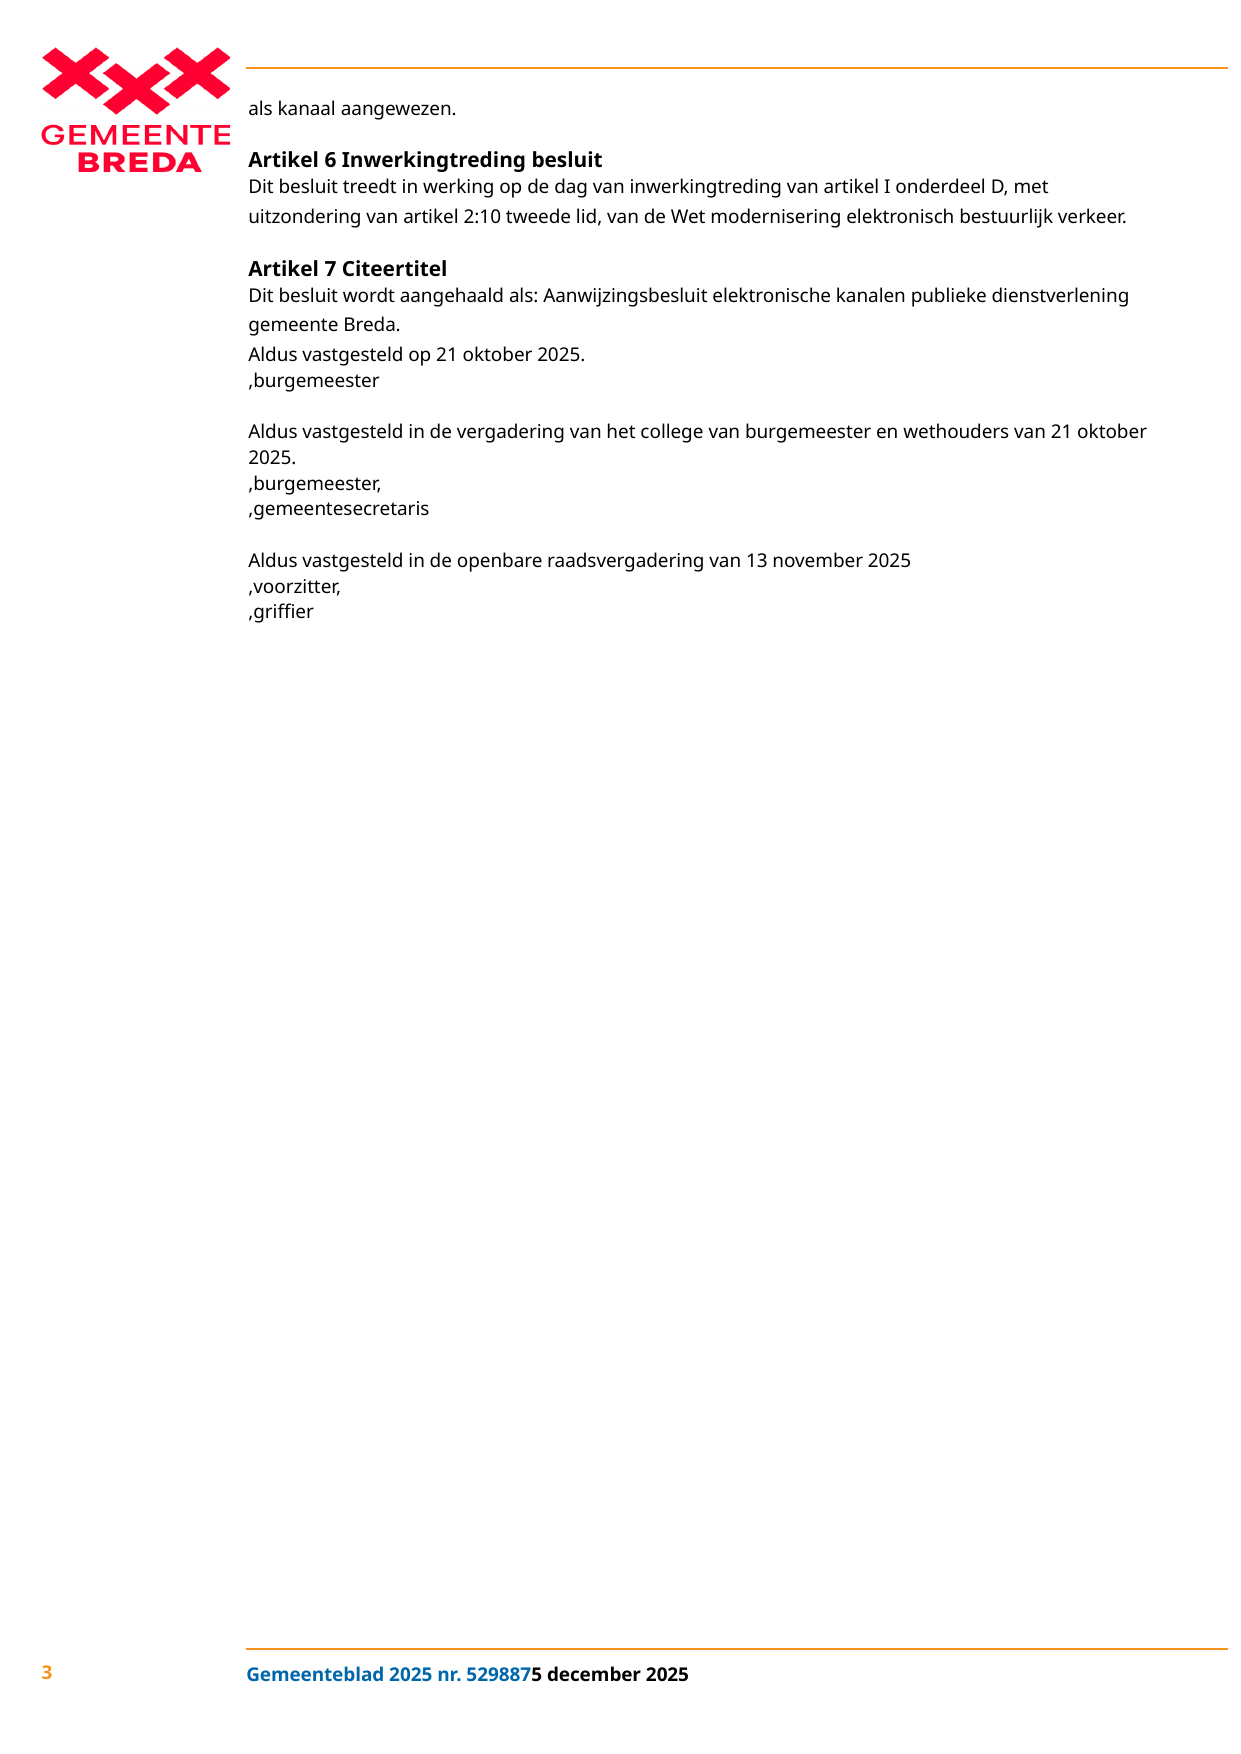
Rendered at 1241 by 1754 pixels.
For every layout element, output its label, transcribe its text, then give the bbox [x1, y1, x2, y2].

text Aldus vastgesteld op 21 oktober 2025. [248, 341, 1152, 367]
text ,griffier [248, 598, 1152, 624]
text ,burgemeester [248, 367, 1152, 393]
text ,voorzitter, [248, 573, 1152, 598]
picture [41, 47, 231, 172]
text Artikel 6 Inwerkingtreding besluit [248, 145, 1152, 174]
text Aldus vastgesteld in de vergadering van het college van burgemeester en wethouders van 21 oktober 2025. [248, 418, 1152, 470]
text Artikel 7 Citeertitel [248, 254, 1152, 282]
text ,gemeentesecretaris [248, 496, 1152, 521]
text Dit besluit treedt in werking op de dag van inwerkingtreding van artikel I onderdeel D, met uitzondering van artikel 2:10 tweede lid, van de Wet modernisering elektronisch bestuurlijk verkeer. [248, 174, 1152, 229]
text ,burgemeester, [248, 470, 1152, 496]
text Aldus vastgesteld in de openbare raadsvergadering van 13 november 2025 [248, 547, 1152, 573]
text als kanaal aangewezen. [248, 95, 1152, 121]
text Dit besluit wordt aangehaald als: Aanwijzingsbesluit elektronische kanalen publieke dienstverlening gemeente Breda. [248, 282, 1152, 337]
